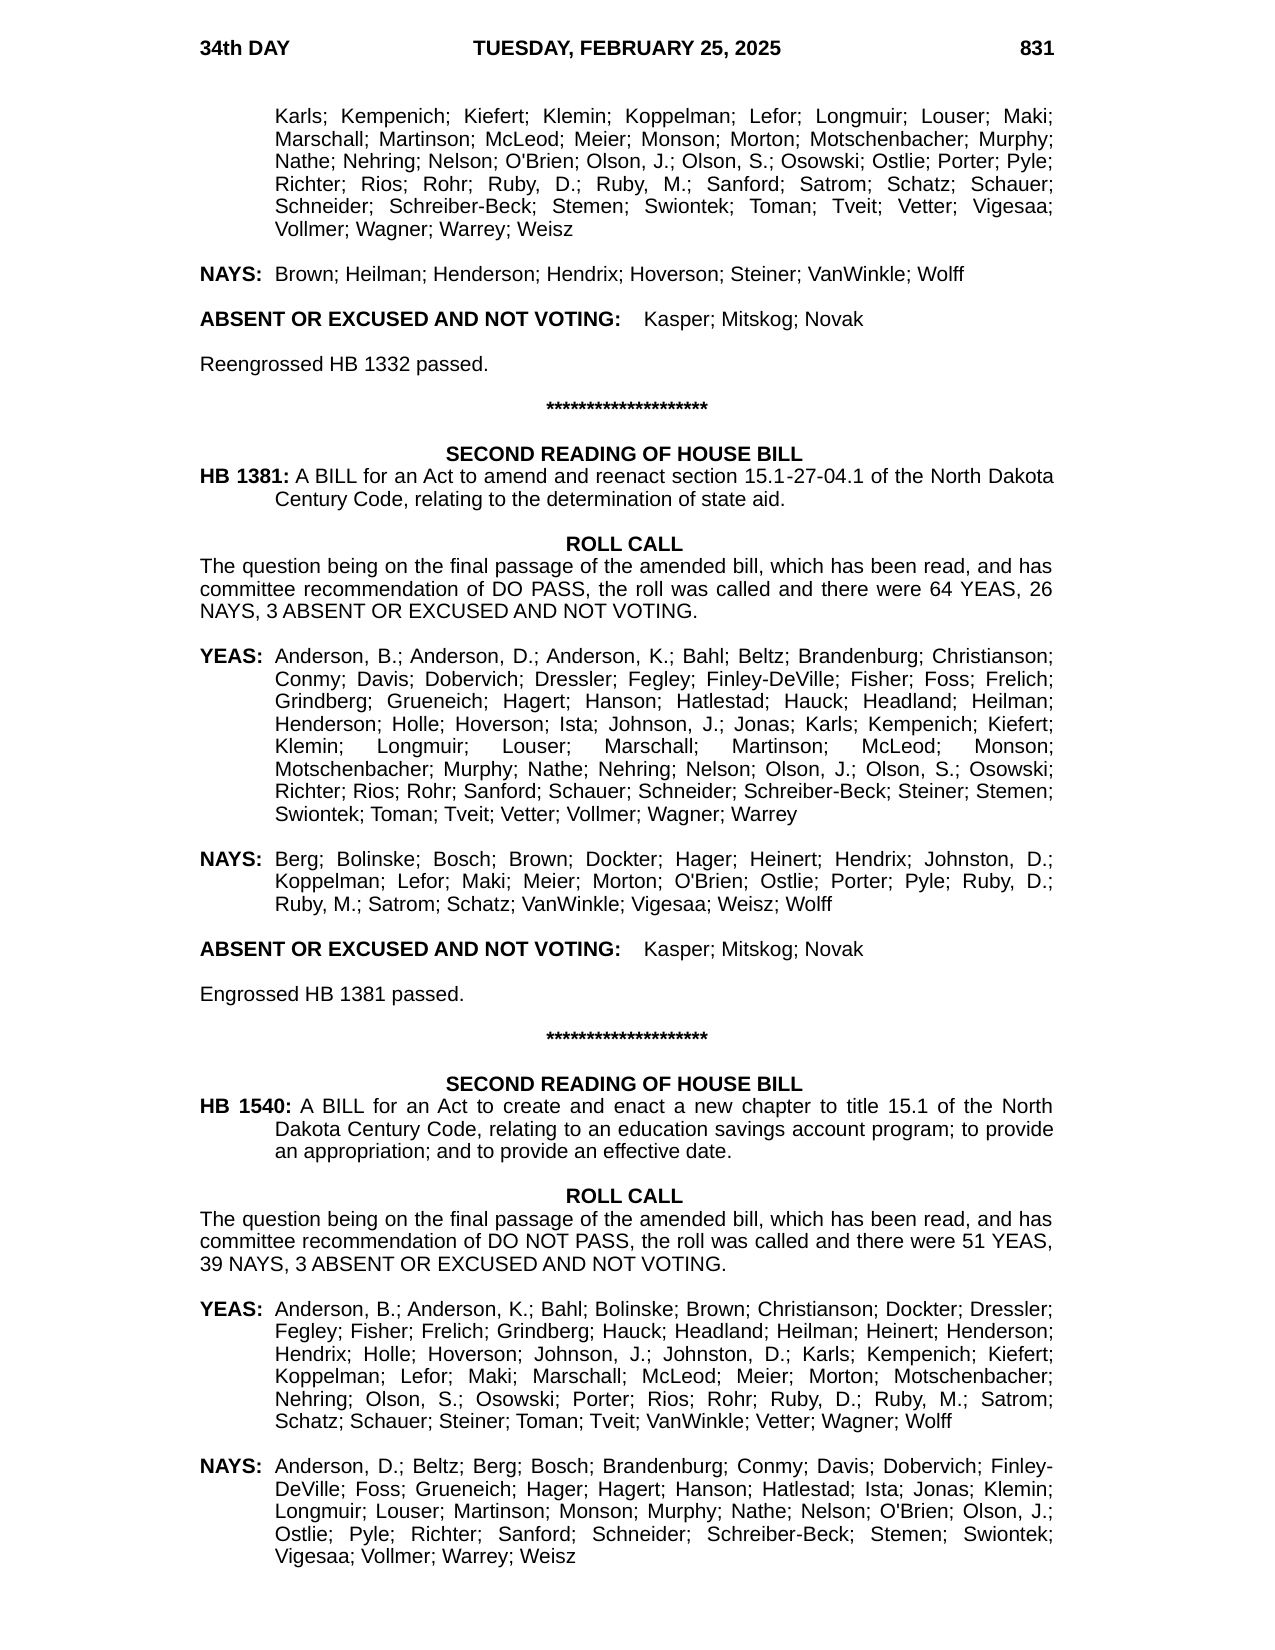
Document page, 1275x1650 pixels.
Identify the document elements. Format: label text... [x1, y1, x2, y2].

title Karls; Kempenich; Kiefert; Klemin; Koppelman; Lefor; Longmuir; Louser; Maki; Marschall; Martinson; McLeod; Meier; Monson; Morton; Motschenbacher; Murphy; Nathe; Nehring; Nelson; O'Brien; Olson, J.; Olson, S.; Osowski; Ostlie; Porter; Pyle; Richter; Rios; Rohr; Ruby, D.; Ruby, M.; Sanford; Satrom; Schatz; Schauer; Schneider; Schreiber-Beck; Stemen; Swiontek; Toman; Tveit; Vetter; Vigesaa; Vollmer; Wagner; Warrey; Weisz [199, 106, 1054, 241]
text The question being on the final passage of the amended bill, which has been read, and has committee recommendation of DO PASS, the roll was called and there were 64 YEAS, 26 NAYS, 3 ABSENT OR EXCUSED AND NOT VOTING. [199, 556, 1054, 623]
title ABSENT OR EXCUSED AND NOT VOTING: Kasper; Mitskog; Novak [199, 938, 1054, 961]
text SECOND READING OF HOUSE BILL [199, 1073, 1054, 1096]
text Reengrossed HB 1332 passed. [199, 353, 1054, 376]
title YEAS: Anderson, B.; Anderson, D.; Anderson, K.; Bahl; Beltz; Brandenburg; Christianson; Conmy; Davis; Dobervich; Dressler; Fegley; Finley-DeVille; Fisher; Foss; Frelich; Grindberg; Grueneich; Hagert; Hanson; Hatlestad; Hauck; Headland; Heilman; Henderson; Holle; Hoverson; Ista; Johnson, J.; Jonas; Karls; Kempenich; Kiefert; Klemin; Longmuir; Louser; Marschall; Martinson; McLeod; Monson; Motschenbacher; Murphy; Nathe; Nehring; Nelson; Olson, J.; Olson, S.; Osowski; Richter; Rios; Rohr; Sanford; Schauer; Schneider; Schreiber-Beck; Steiner; Stemen; Swiontek; Toman; Tveit; Vetter; Vollmer; Wagner; Warrey [199, 646, 1054, 826]
title HB 1540: A BILL for an Act to create and enact a new chapter to title 15.1 of the North Dakota Century Code, relating to an education savings account program; to provide an appropriation; and to provide an effective date. [199, 1096, 1054, 1163]
text ROLL CALL [199, 1186, 1054, 1208]
title NAYS: Brown; Heilman; Henderson; Hendrix; Hoverson; Steiner; VanWinkle; Wolff [199, 263, 1054, 286]
text The question being on the final passage of the amended bill, which has been read, and has committee recommendation of DO NOT PASS, the roll was called and there were 51 YEAS, 39 NAYS, 3 ABSENT OR EXCUSED AND NOT VOTING. [199, 1208, 1054, 1276]
title HB 1381: A BILL for an Act to amend and reenact section 15.1‑27‑04.1 of the North Dakota Century Code, relating to the determination of state aid. [199, 466, 1054, 511]
title ABSENT OR EXCUSED AND NOT VOTING: Kasper; Mitskog; Novak [199, 308, 1054, 331]
text ROLL CALL [199, 533, 1054, 556]
title YEAS: Anderson, B.; Anderson, K.; Bahl; Bolinske; Brown; Christianson; Dockter; Dressler; Fegley; Fisher; Frelich; Grindberg; Hauck; Headland; Heilman; Heinert; Henderson; Hendrix; Holle; Hoverson; Johnson, J.; Johnston, D.; Karls; Kempenich; Kiefert; Koppelman; Lefor; Maki; Marschall; McLeod; Meier; Morton; Motschenbacher; Nehring; Olson, S.; Osowski; Porter; Rios; Rohr; Ruby, D.; Ruby, M.; Satrom; Schatz; Schauer; Steiner; Toman; Tveit; VanWinkle; Vetter; Wagner; Wolff [199, 1298, 1054, 1433]
title NAYS: Berg; Bolinske; Bosch; Brown; Dockter; Hager; Heinert; Hendrix; Johnston, D.; Koppelman; Lefor; Maki; Meier; Morton; O'Brien; Ostlie; Porter; Pyle; Ruby, D.; Ruby, M.; Satrom; Schatz; VanWinkle; Vigesaa; Weisz; Wolff [199, 848, 1054, 916]
text Engrossed HB 1381 passed. [199, 983, 1054, 1006]
text SECOND READING OF HOUSE BILL [199, 443, 1054, 466]
text ******************** [199, 1028, 1054, 1051]
text ******************** [199, 398, 1054, 421]
title NAYS: Anderson, D.; Beltz; Berg; Bosch; Brandenburg; Conmy; Davis; Dobervich; Finley-DeVille; Foss; Grueneich; Hager; Hagert; Hanson; Hatlestad; Ista; Jonas; Klemin; Longmuir; Louser; Martinson; Monson; Murphy; Nathe; Nelson; O'Brien; Olson, J.; Ostlie; Pyle; Richter; Sanford; Schneider; Schreiber-Beck; Stemen; Swiontek; Vigesaa; Vollmer; Warrey; Weisz [199, 1456, 1054, 1568]
subtitle Page 831 [9, 9, 109, 33]
